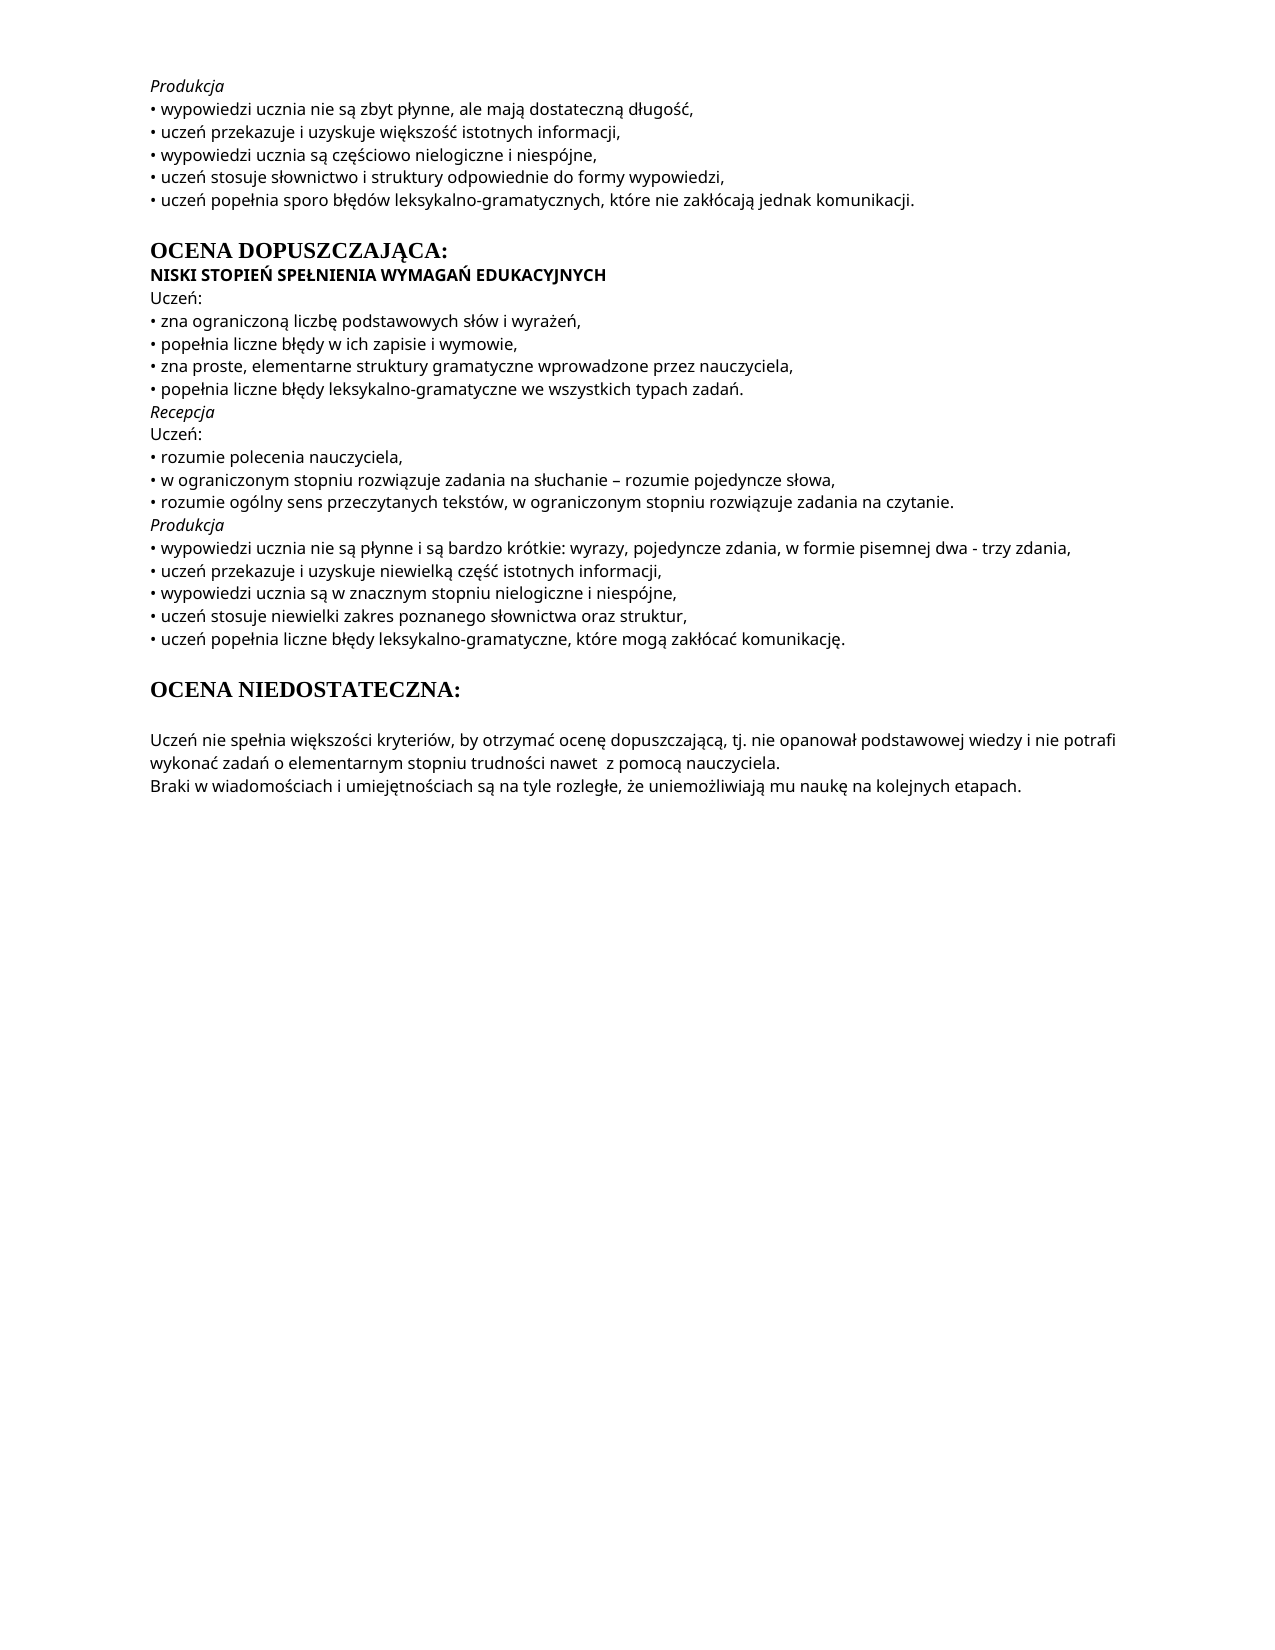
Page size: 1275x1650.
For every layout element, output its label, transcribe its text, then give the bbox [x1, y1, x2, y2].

text Uczeń: [150, 287, 1125, 309]
text • rozumie polecenia nauczyciela, [150, 446, 1125, 468]
text • popełnia liczne błędy w ich zapisie i wymowie, [150, 332, 1125, 355]
text • uczeń przekazuje i uzyskuje większość istotnych informacji, [150, 120, 1125, 143]
text • zna proste, elementarne struktury gramatyczne wprowadzone przez nauczyciela, [150, 355, 1125, 377]
text • uczeń stosuje słownictwo i struktury odpowiednie do formy wypowiedzi, [150, 166, 1125, 188]
text OCENA DOPUSZCZAJĄCA: [150, 238, 1125, 264]
text • uczeń stosuje niewielki zakres poznanego słownictwa oraz struktur, [150, 604, 1125, 627]
text • uczeń popełnia liczne błędy leksykalno-gramatyczne, które mogą zakłócać komunikację. [150, 627, 1125, 650]
text • zna ograniczoną liczbę podstawowych słów i wyrażeń, [150, 309, 1125, 332]
text • wypowiedzi ucznia nie są zbyt płynne, ale mają dostateczną długość, [150, 98, 1125, 120]
text NISKI STOPIEŃ SPEŁNIENIA WYMAGAŃ EDUKACYJNYCH [150, 264, 1125, 287]
text • wypowiedzi ucznia nie są płynne i są bardzo krótkie: wyrazy, pojedyncze zdania, w formie pisemnej dwa - trzy zdania, [150, 536, 1125, 559]
text Uczeń: [150, 423, 1125, 446]
text • uczeń popełnia sporo błędów leksykalno-gramatycznych, które nie zakłócają jednak komunikacji. [150, 188, 1125, 211]
text • w ograniczonym stopniu rozwiązuje zadania na słuchanie – rozumie pojedyncze słowa, [150, 468, 1125, 491]
text • uczeń przekazuje i uzyskuje niewielką część istotnych informacji, [150, 559, 1125, 582]
text Uczeń nie spełnia większości kryteriów, by otrzymać ocenę dopuszczającą, tj. nie opanował podstawowej wiedzy i nie potrafi wykonać zadań o elementarnym stopniu trudności nawet z pomocą nauczyciela. [150, 729, 1125, 774]
text • rozumie ogólny sens przeczytanych tekstów, w ograniczonym stopniu rozwiązuje zadania na czytanie. [150, 491, 1125, 514]
text • wypowiedzi ucznia są w znacznym stopniu nielogiczne i niespójne, [150, 582, 1125, 604]
text • wypowiedzi ucznia są częściowo nielogiczne i niespójne, [150, 143, 1125, 166]
text • popełnia liczne błędy leksykalno-gramatyczne we wszystkich typach zadań. [150, 377, 1125, 400]
text Recepcja [150, 400, 1125, 423]
text OCENA NIEDOSTATECZNA: [150, 676, 1125, 703]
text Braki w wiadomościach i umiejętnościach są na tyle rozległe, że uniemożliwiają mu naukę na kolejnych etapach. [150, 774, 1125, 797]
text Produkcja [150, 514, 1125, 536]
text Produkcja [150, 75, 1125, 98]
